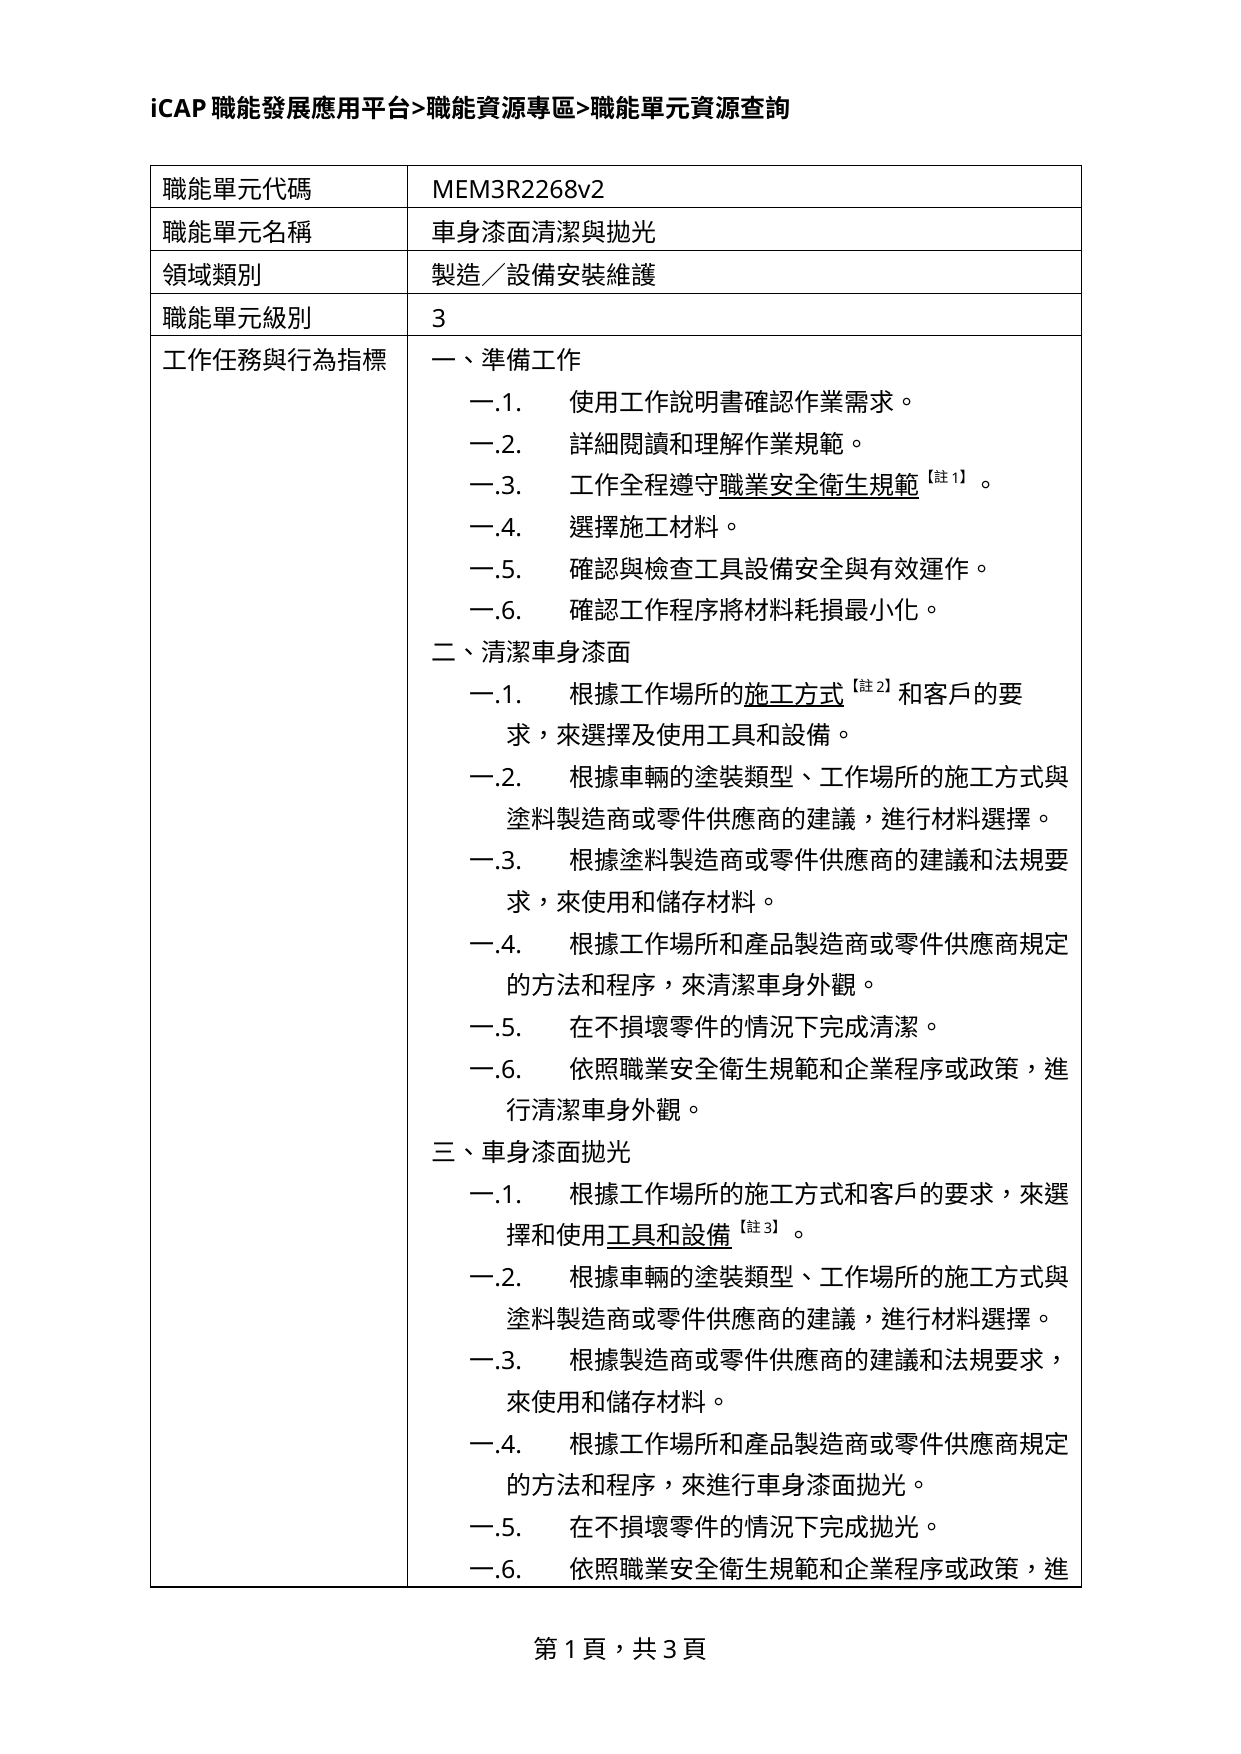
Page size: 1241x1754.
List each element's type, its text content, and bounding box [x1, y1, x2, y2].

table_cell 領域類別 [151, 251, 407, 293]
table_cell 準備工作 使用工作說明書確認作業需求。 詳細閱讀和理解作業規範。 工作全程遵守職業安全衛生規範【註1】。 選擇施工材料。 確認與檢查工具設備安全與有效運作。 確認工作程序將材料耗損最小化。 清潔車身漆面 根據工作場所的施工方式【註2】和客戶的要求，來選擇及使用工具和設備。 根據車輛的塗裝類型、工作場所的施工方式與塗料製造商或零件供應商的建議，進行材料選擇。 根據塗料製造商或零件供應商的建議和法規要求，來使用和儲存材料。 根據工作場所和產品製造商或零件供應商規定的方法和程序，來清潔車身外觀。 在不損壞零件的情況下完成清潔。 依照職業安全衛生規範和企業程序或政策，進行清潔車身外觀。 車身漆面拋光 根據工作場所的施工方式和客戶的要求，來選擇和使用工具和設備【註3】。 根據車輛的塗裝類型、工作場所的施工方式與塗料製造商或零件供應商的建議，進行材料選擇。 根據製造商或零件供應商的建議和法規要求，來使用和儲存材料。 根據工作場所和產品製造商或零件供應商規定的方法和程序，來進行車身漆面拋光。 在不損壞零件的情況下完成拋光。 依照職業安全衛生規範和企業程序或政策，進行車身漆面拋光。 清理工作區域及設備維護 蒐集並儲存可重複使用的材料【註4】。 按工作作業程序清理廢棄材料。 按工作作業程序清潔設備和工作區域，並確保其狀態維持可使用。 按工作作業程序將無法使用的設備標記為故障。 根據製造商或零件供應商規格和工廠作業程序，執行維護工作。 按工作作業程序進行工具維護。 [408, 336, 1081, 1586]
table_header 職能單元代碼 [151, 166, 407, 207]
table_cell 3 [408, 294, 1081, 335]
table_cell 製造／設備安裝維護 [408, 251, 1081, 293]
table_cell 車身漆面清潔與拋光 [408, 208, 1081, 250]
table_header MEM3R2268v2 [408, 166, 1081, 207]
table_cell 職能單元名稱 [151, 208, 407, 250]
table_cell 職能單元級別 [151, 294, 407, 335]
table_cell 工作任務與行為指標 [151, 336, 407, 1586]
